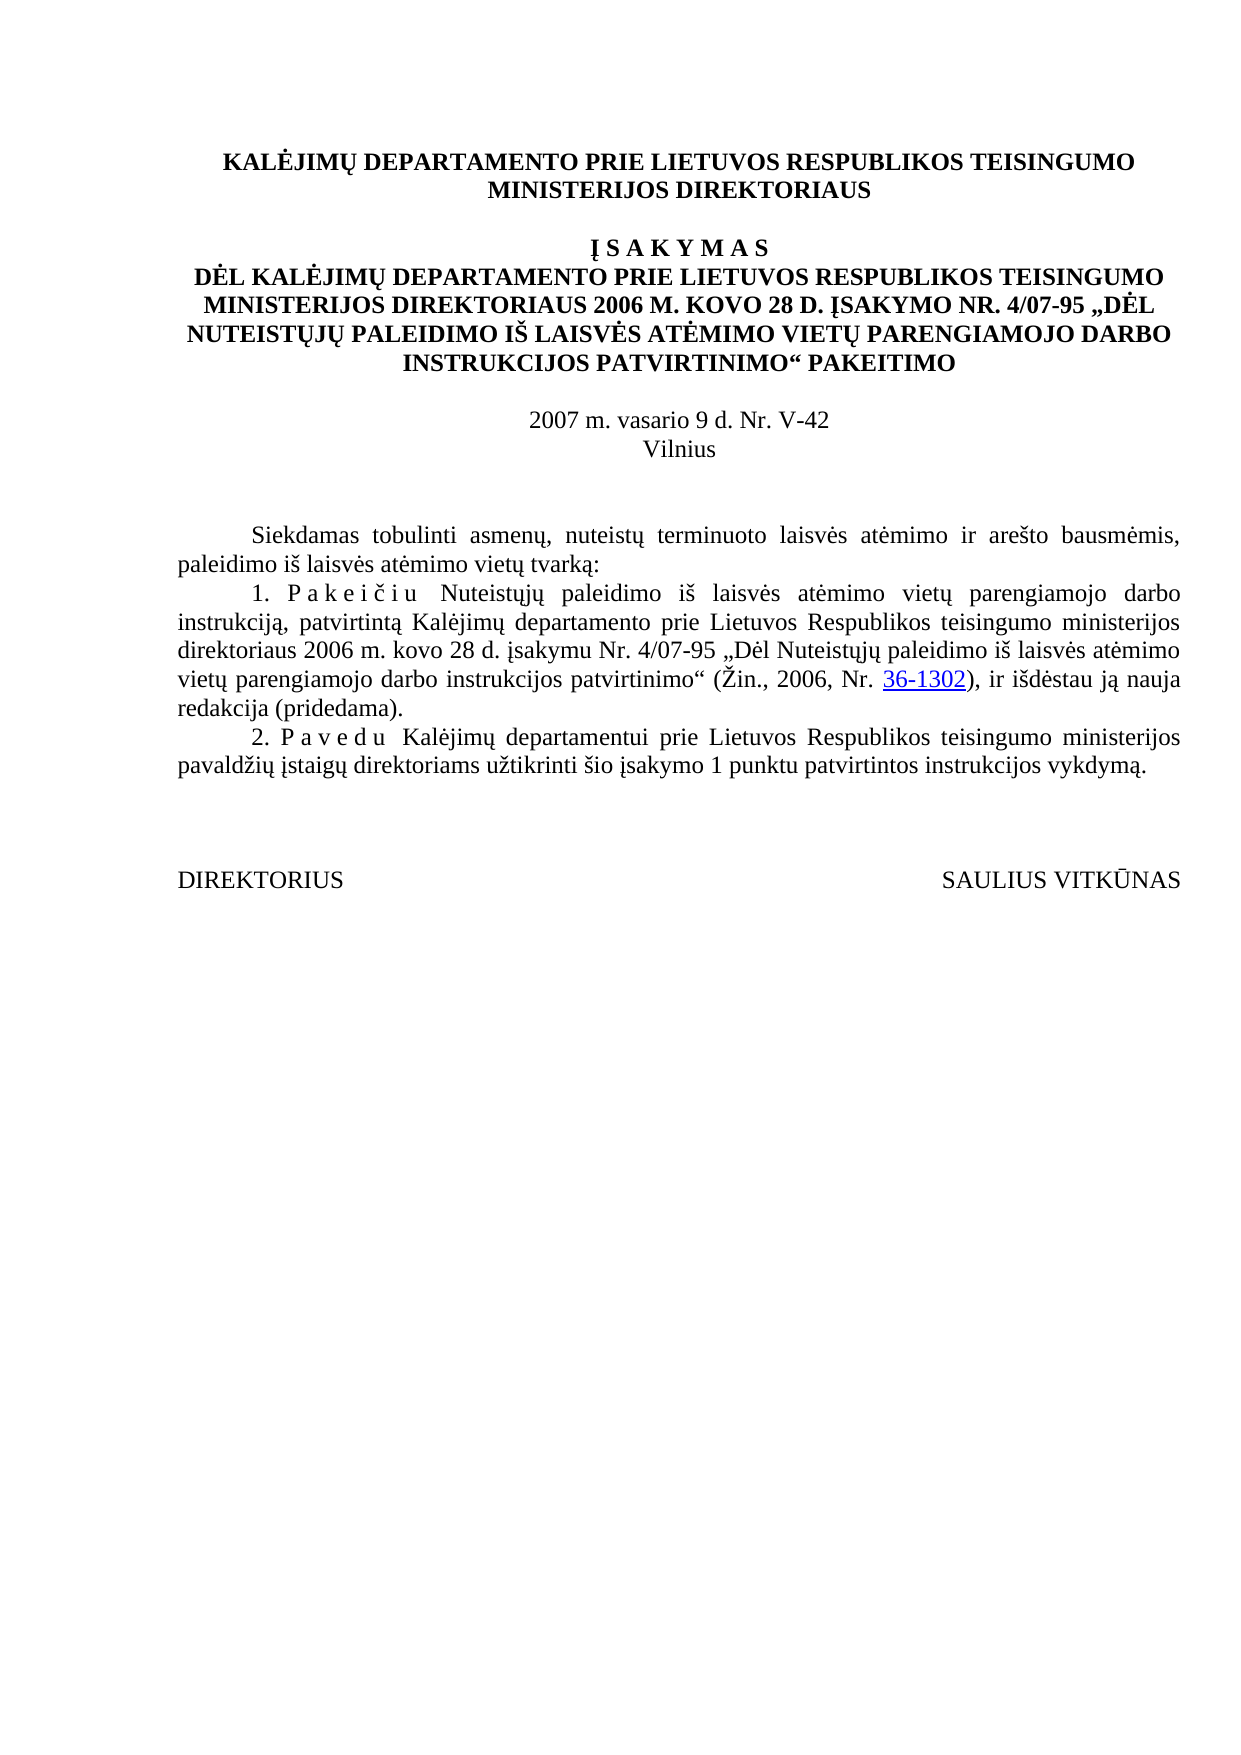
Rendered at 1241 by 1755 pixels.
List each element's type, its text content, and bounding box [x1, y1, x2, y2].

text KALĖJIMŲ DEPARTAMENTO PRIE LIETUVOS RESPUBLIKOS TEISINGUMO MINISTERIJOS DIREKTORIAUS [177, 147, 1181, 204]
text 1. Pakeičiu Nuteistųjų paleidimo iš laisvės atėmimo vietų parengiamojo darbo instrukciją, patvirtintą Kalėjimų departamento prie Lietuvos Respublikos teisingumo ministerijos direktoriaus 2006 m. kovo 28 d. įsakymu Nr. 4/07-95 „Dėl Nuteistųjų paleidimo iš laisvės atėmimo vietų parengiamojo darbo instrukcijos patvirtinimo“ (Žin., 2006, Nr. 36-1302), ir išdėstau ją nauja redakcija (pridedama). [177, 578, 1181, 722]
text Į S A K Y M A S [177, 233, 1181, 262]
text 2. Pavedu Kalėjimų departamentui prie Lietuvos Respublikos teisingumo ministerijos pavaldžių įstaigų direktoriams užtikrinti šio įsakymo 1 punktu patvirtintos instrukcijos vykdymą. [177, 722, 1181, 779]
text Vilnius [177, 434, 1181, 463]
text DIREKTORIUS SAULIUS VITKŪNAS [177, 866, 1181, 894]
text 2007 m. vasario 9 d. Nr. V-42 [177, 406, 1181, 434]
text Siekdamas tobulinti asmenų, nuteistų terminuoto laisvės atėmimo ir arešto bausmėmis, paleidimo iš laisvės atėmimo vietų tvarką: [177, 521, 1181, 578]
text DĖL KALĖJIMŲ DEPARTAMENTO PRIE LIETUVOS RESPUBLIKOS TEISINGUMO MINISTERIJOS DIREKTORIAUS 2006 M. KOVO 28 D. ĮSAKYMO NR. 4/07-95 „DĖL NUTEISTŲJŲ PALEIDIMO IŠ LAISVĖS ATĖMIMO VIETŲ PARENGIAMOJO DARBO INSTRUKCIJOS PATVIRTINIMO“ PAKEITIMO [177, 262, 1181, 377]
